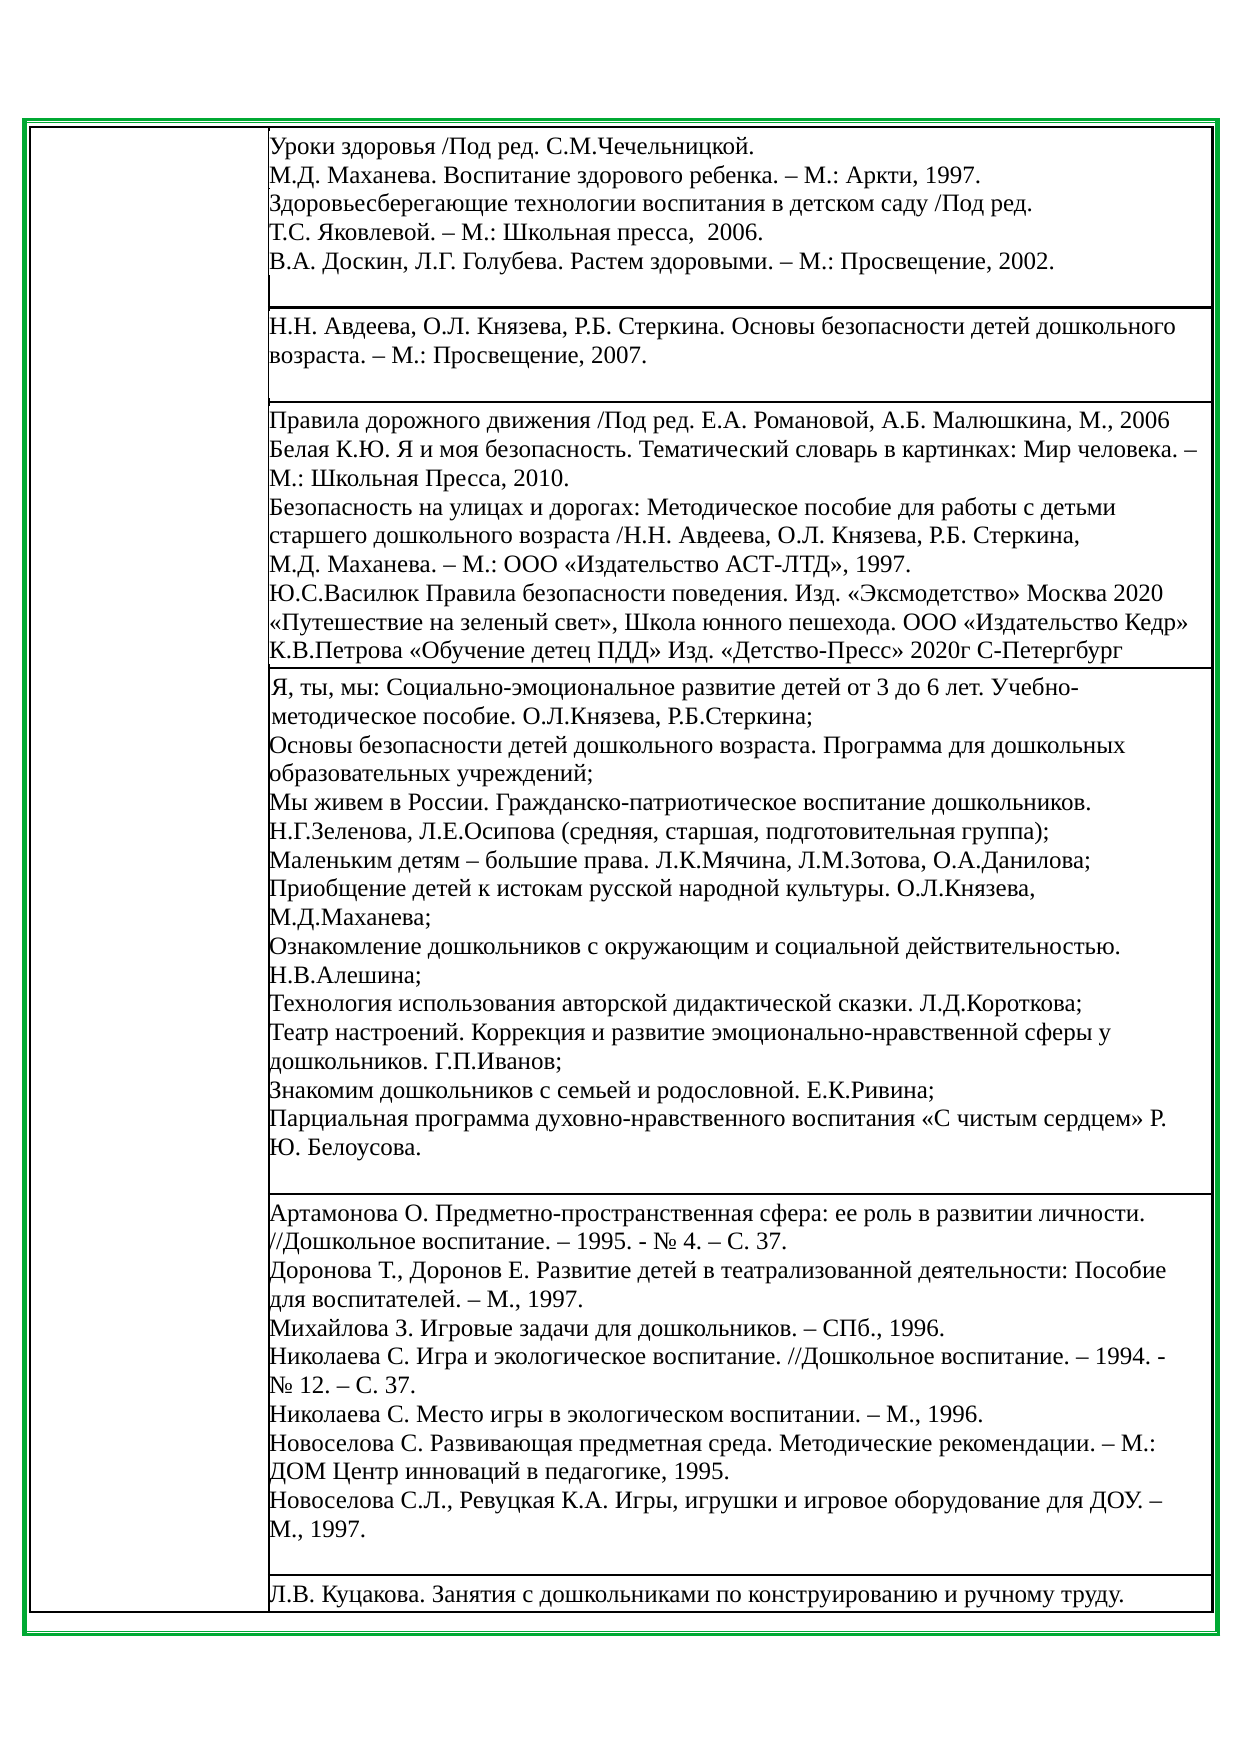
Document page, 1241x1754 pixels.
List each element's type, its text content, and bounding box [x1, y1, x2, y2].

table_cell Я, ты, мы: Социально-эмоциональное развитие детей от 3 до 6 лет. Учебно-методическое пособие. О.Л.Князева, Р.Б.Стеркина; Основы безопасности детей дошкольного возраста. Программа для дошкольных образовательных учреждений; Мы живем в России. Гражданско-патриотическое воспитание дошкольников. Н.Г.Зеленова, Л.Е.Осипова (средняя, старшая, подготовительная группа); Маленьким детям – большие права. Л.К.Мячина, Л.М.Зотова, О.А.Данилова; Приобщение детей к истокам русской народной культуры. О.Л.Князева, М.Д.Маханева; Ознакомление дошкольников с окружающим и социальной действительностью. Н.В.Алешина; Технология использования авторской дидактической сказки. Л.Д.Короткова; Театр настроений. Коррекция и развитие эмоционально-нравственной сферы у дошкольников. Г.П.Иванов; Знакомим дошкольников с семьей и родословной. Е.К.Ривина; Парциальная программа духовно-нравственного воспитания «С чистым сердцем» Р. Ю. Белоусова. [270, 669, 1211, 1193]
table_cell Артамонова О. Предметно-пространственная сфера: ее роль в развитии личности. //Дошкольное воспитание. – 1995. - № 4. – С. 37. Доронова Т., Доронов Е. Развитие детей в театрализованной деятельности: Пособие для воспитателей. – М., 1997. Михайлова З. Игровые задачи для дошкольников. – СПб., 1996. Николаева С. Игра и экологическое воспитание. //Дошкольное воспитание. – 1994. - № 12. – С. 37. Николаева С. Место игры в экологическом воспитании. – М., 1996. Новоселова С. Развивающая предметная среда. Методические рекомендации. – М.: ДОМ Центр инноваций в педагогике, 1995. Новоселова С.Л., Ревуцкая К.А. Игры, игрушки и игровое оборудование для ДОУ. – М., 1997. [270, 1195, 1211, 1574]
table_cell Н.Н. Авдеева, О.Л. Князева, Р.Б. Стеркина. Основы безопасности детей дошкольного возраста. – М.: Просвещение, 2007. [270, 309, 1211, 401]
table_header Уроки здоровья /Под ред. С.М.Чечельницкой. М.Д. Маханева. Воспитание здорового ребенка. – М.: Аркти, 1997. Здоровьесберегающие технологии воспитания в детском саду /Под ред. Т.С. Яковлевой. – М.: Школьная пресса, 2006. В.А. Доскин, Л.Г. Голубева. Растем здоровыми. – М.: Просвещение, 2002. [270, 128, 1211, 306]
table_cell Л.В. Куцакова. Занятия с дошкольниками по конструированию и ручному труду. [270, 1576, 1211, 1611]
table_cell Правила дорожного движения /Под ред. Е.А. Романовой, А.Б. Малюшкина, М., 2006 Белая К.Ю. Я и моя безопасность. Тематический словарь в картинках: Мир человека. – М.: Школьная Пресса, 2010. Безопасность на улицах и дорогах: Методическое пособие для работы с детьми старшего дошкольного возраста /Н.Н. Авдеева, О.Л. Князева, Р.Б. Стеркина, М.Д. Маханева. – М.: ООО «Издательство АСТ-ЛТД», 1997. Ю.С.Василюк Правила безопасности поведения. Изд. «Эксмодетство» Москва 2020 «Путешествие на зеленый свет», Школа юнного пешехода. ООО «Издательство Кедр» К.В.Петрова «Обучение детец ПДД» Изд. «Детство-Пресс» 2020г С-Петергбург [270, 403, 1211, 667]
table_header [31, 128, 268, 1611]
